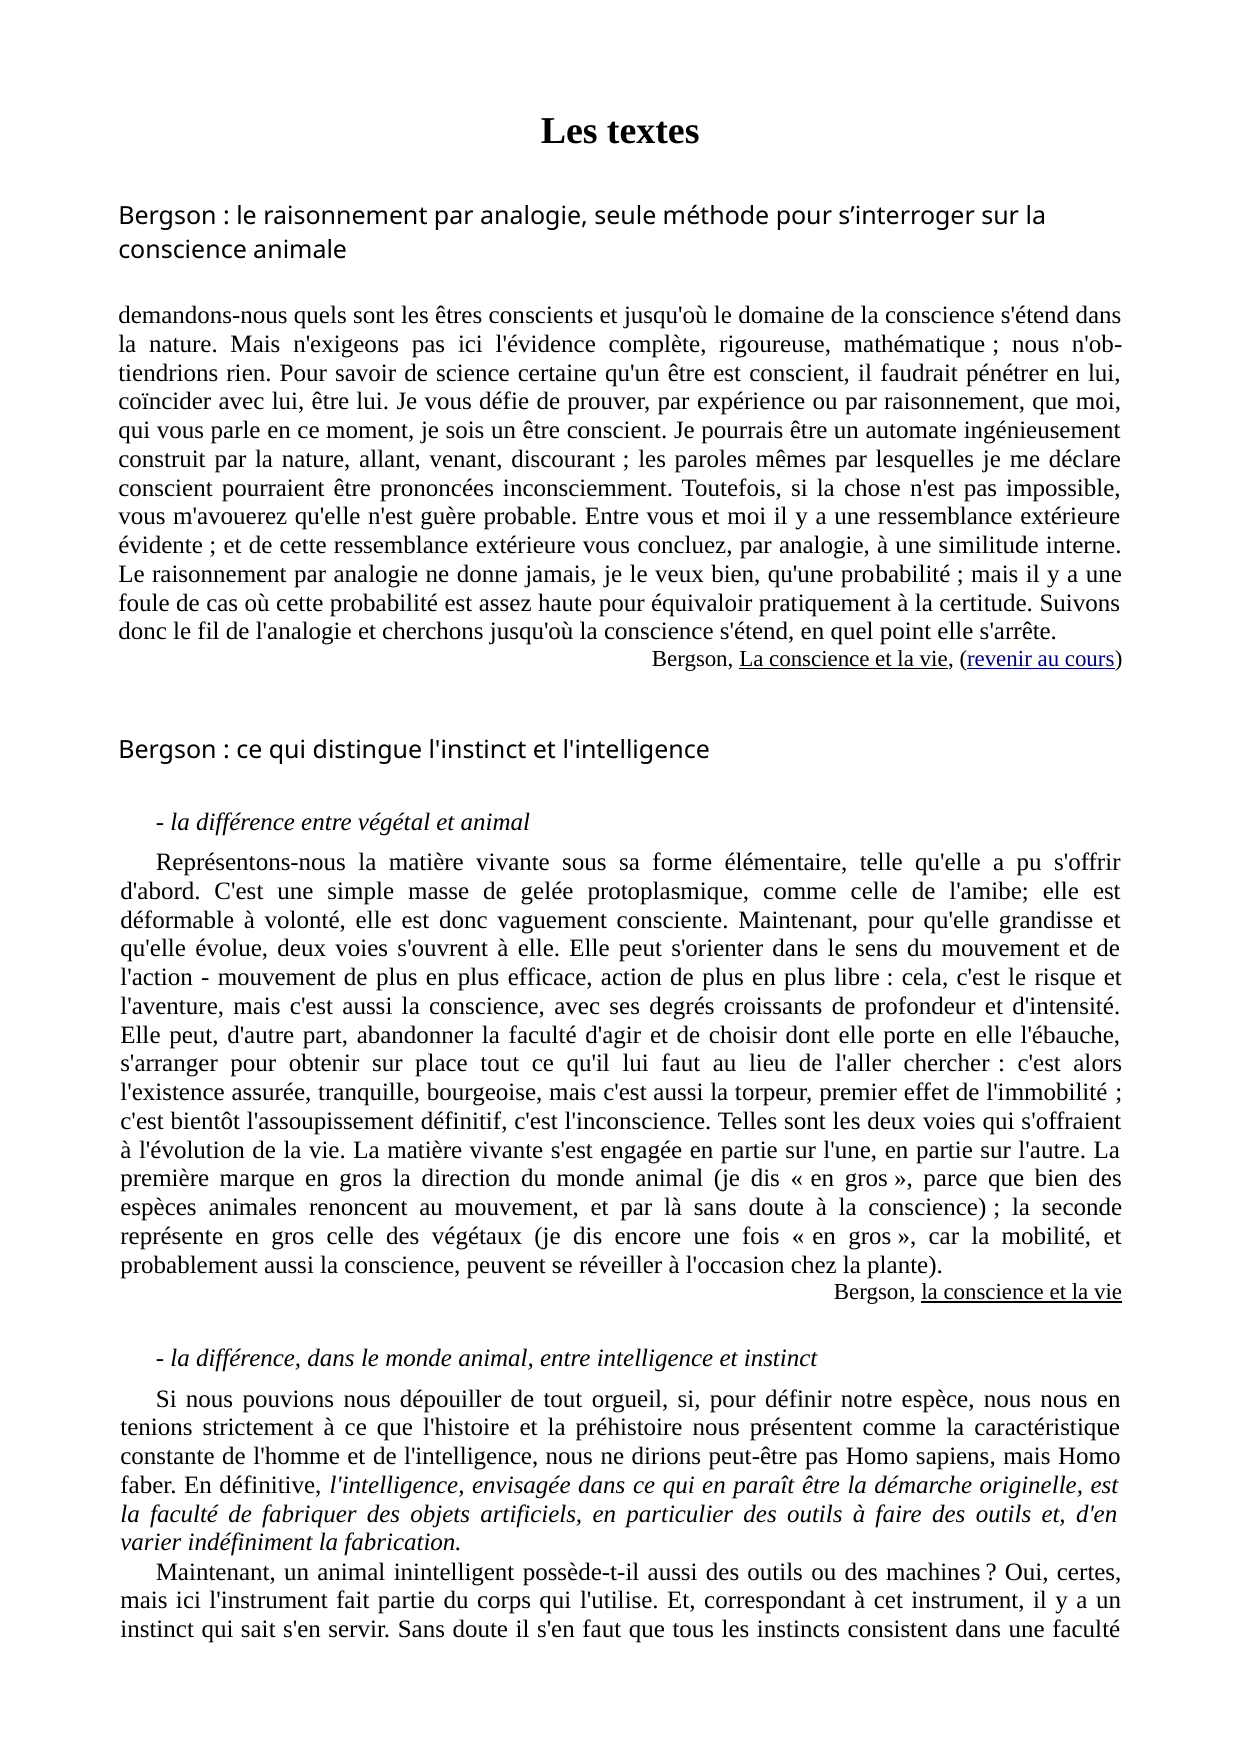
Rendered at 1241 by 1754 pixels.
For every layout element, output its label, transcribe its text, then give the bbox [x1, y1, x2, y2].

text Bergson, La conscience et la vie, (revenir au coursanalogie)) [118, 645, 1122, 671]
text - la différence, dans le monde animal, entre intelligence et instinct [120, 1343, 1122, 1372]
text Bergson : ce qui distingue l'instinct et l'intelligence [118, 732, 1122, 766]
text - la différence entre végétal et animal [120, 807, 1122, 835]
text Maintenant, un animal inintelligent possède-t-il aussi des outils ou des machines ? Oui, certes, mais ici l'instrument fait partie du corps qui l'utilise. Et, correspondant à cet instrument, il y a un instinct qui sait s'en servir. Sans doute il s'en faut que tous les instincts consistent dans une faculté [120, 1557, 1122, 1643]
text demandons-nous quels sont les êtres con­scients et jusqu'où le domaine de la conscience s'étend dans la nature. Mais n'exigeons pas ici l'évidence complète, rigoureuse, mathématique ; nous n'ob­tiendrions rien. Pour savoir de science certaine qu'un être est conscient, il faudrait pénétrer en lui, coïncider avec lui, être lui. Je vous défie de prouver, par expérience ou par raisonnement, que moi, qui vous parle en ce moment, je sois un être conscient. Je pourrais être un automate ingénieusement construit par la nature, allant, venant, discourant ; les paroles mêmes par lesquelles je me déclare conscient pourraient être prononcées inconsciemment. Toutefois, si la chose n'est pas impossible, vous m'avouerez qu'elle n'est guère probable. Entre vous et moi il y a une ressemblance extérieure évidente ; et de cette ressemblance extérieure vous concluez, par analogie, à une similitude interne. Le raisonnement par analogie ne donne jamais, je le veux bien, qu'une pro­babilité ; mais il y a une foule de cas où cette probabilité est assez haute pour équivaloir pratiquement à la certitude. Suivons donc le fil de l'analogie et cherchons jusqu'où la conscience s'étend, en quel point elle s'arrête. [118, 300, 1122, 645]
text Si nous pouvions nous dépouiller de tout orgueil, si, pour définir notre espèce, nous nous en tenions strictement à ce que l'histoire et la préhistoire nous présentent comme la caractéristique constante de l'homme et de l'intelligence, nous ne dirions peut-être pas Homo sapiens, mais Homo faber. En définitive, l'intelligence, envisagée dans ce qui en paraît être la démarche originelle, est la faculté de fabriquer des objets artificiels, en particulier des outils à faire des outils et, d'en varier indéfiniment la fabrication. [120, 1384, 1122, 1556]
text Représentons-nous la matière vivante sous sa forme élémentaire, telle qu'elle a pu s'offrir d'abord. C'est une simple masse de gelée protoplasmique, comme celle de l'amibe; elle est déformable à volonté, elle est donc vaguement consciente. Maintenant, pour qu'elle grandisse et qu'elle évolue, deux voies s'ouvrent à elle. Elle peut s'orienter dans le sens du mouvement et de l'action - mouvement de plus en plus efficace, action de plus en plus libre : cela, c'est le risque et l'aventure, mais c'est aussi la conscience, avec ses degrés croissants de profondeur et d'intensité. Elle peut, d'autre part, abandonner la faculté d'agir et de choisir dont elle porte en elle l'ébauche, s'arranger pour obtenir sur place tout ce qu'il lui faut au lieu de l'aller chercher : c'est alors l'existence assurée, tranquille, bourgeoise, mais c'est aussi la torpeur, premier effet de l'immobilité ; c'est bientôt l'assoupissement définitif, c'est l'inconscience. Telles sont les deux voies qui s'offraient à l'évolution de la vie. La matière vivante s'est engagée en partie sur l'une, en partie sur l'autre. La première marque en gros la direction du monde animal (je dis « en gros », parce que bien des espèces animales renoncent au mouvement, et par là sans doute à la conscience) ; la seconde représente en gros celle des végétaux (je dis encore une fois « en gros », car la mobilité, et probablement aussi la conscience, peuvent se réveiller à l'occasion chez la plante). [120, 847, 1122, 1278]
subtitle Les textes [118, 108, 1122, 151]
text Bergson : le raisonnement par analogie, seule méthode pour s’interroger sur la conscience animale [118, 198, 1122, 266]
text Bergson, la conscience et la vie [120, 1278, 1122, 1305]
